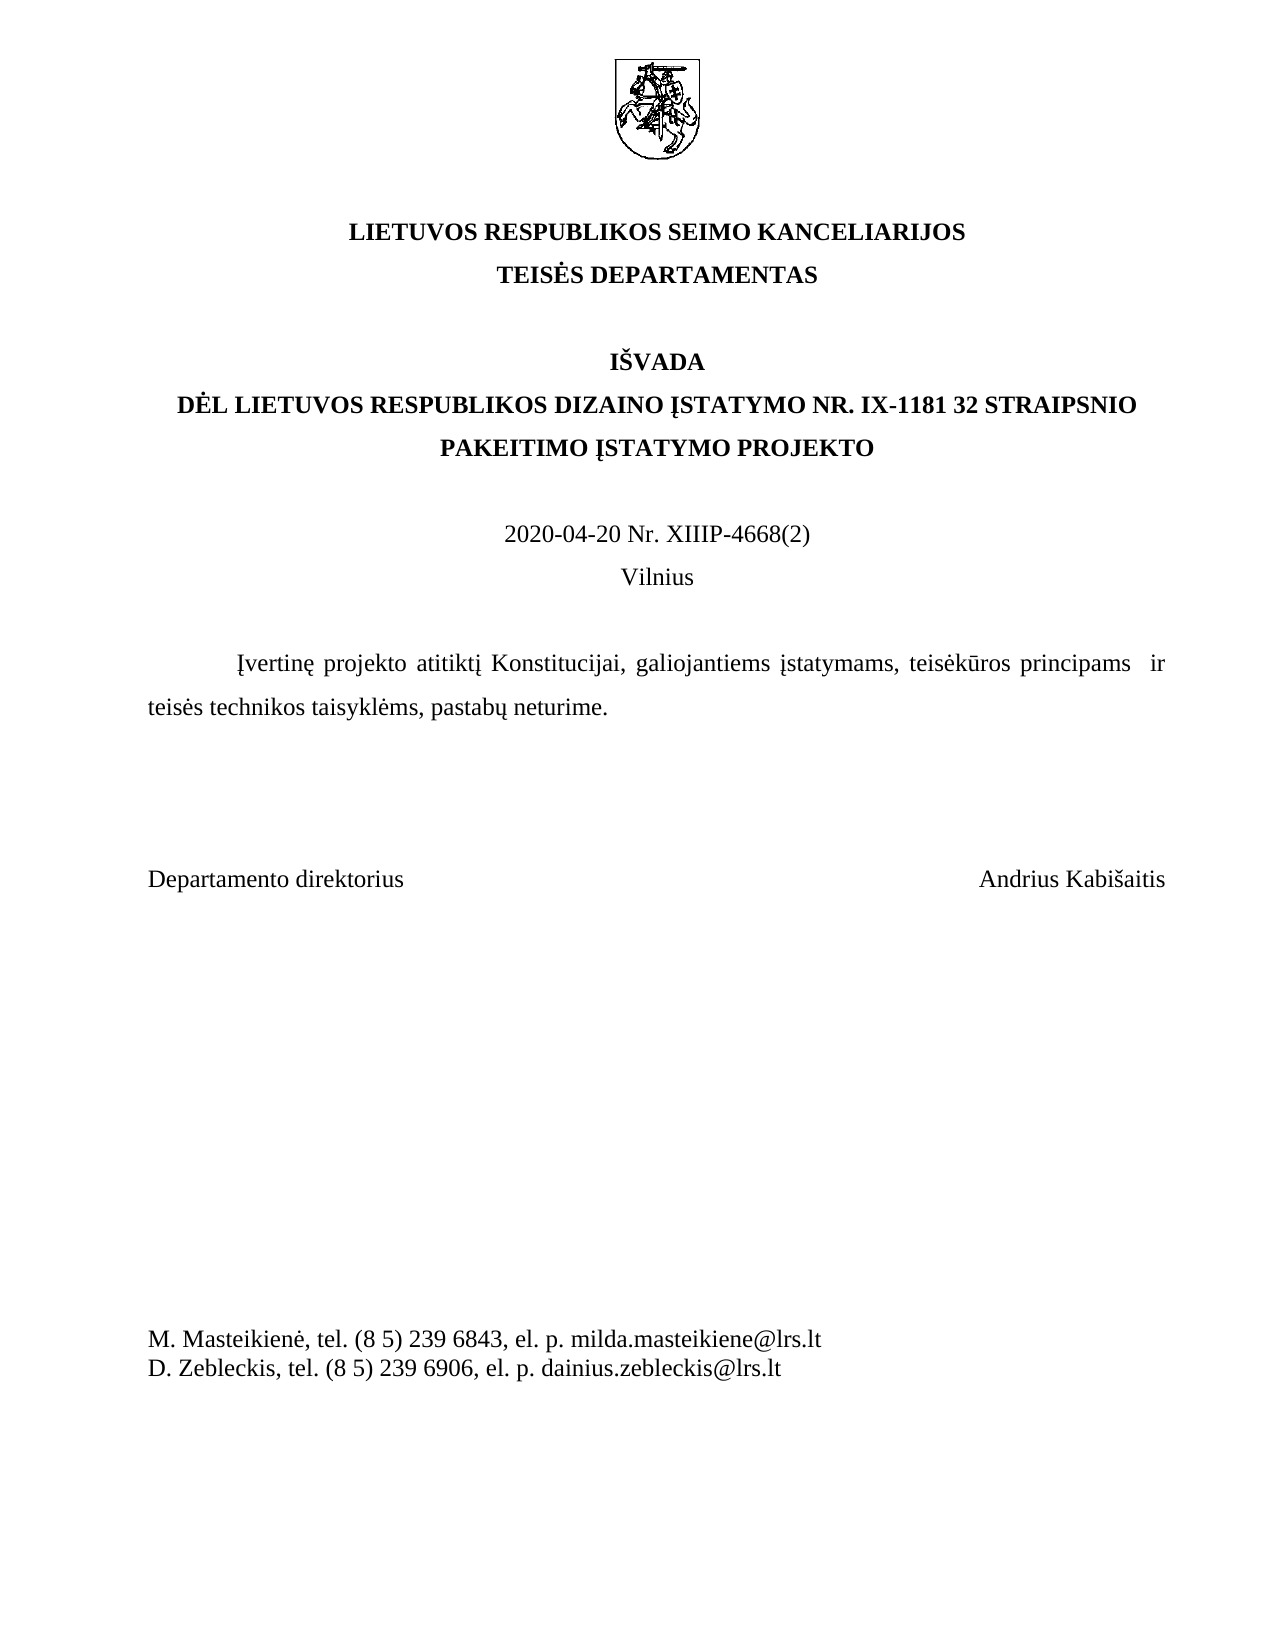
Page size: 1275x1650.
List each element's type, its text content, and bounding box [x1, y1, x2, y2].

text LIETUVOS RESPUBLIKOS SEIMO KANCELIARIJOS [148, 217, 1167, 246]
text Įvertinę projekto atitiktį Konstitucijai, galiojantiems įstatymams, teisėkūros principams ir teisės technikos taisyklėms, pastabų neturime. [148, 648, 1167, 720]
text D. Zebleckis, tel. (8 5) 239 6906, el. p. dainius.zebleckis@lrs.lt [148, 1353, 1167, 1382]
text Departamento direktorius Andrius Kabišaitis [148, 864, 1167, 893]
text M. Masteikienė, tel. (8 5) 239 6843, el. p. milda.masteikiene@lrs.lt [148, 1324, 1167, 1353]
subtitle TEISĖS DEPARTAMENTAS [148, 260, 1167, 289]
text IŠVADA [148, 347, 1167, 375]
text 2020-04-20 Nr. XIIIP-4668(2) [148, 519, 1167, 548]
text Vilnius [148, 562, 1167, 591]
text DĖL LIETUVOS RESPUBLIKOS DIZAINO ĮSTATYMO NR. IX-1181 32 STRAIPSNIO PAKEITIMO ĮSTATYMO PROJEKTO [148, 390, 1167, 462]
